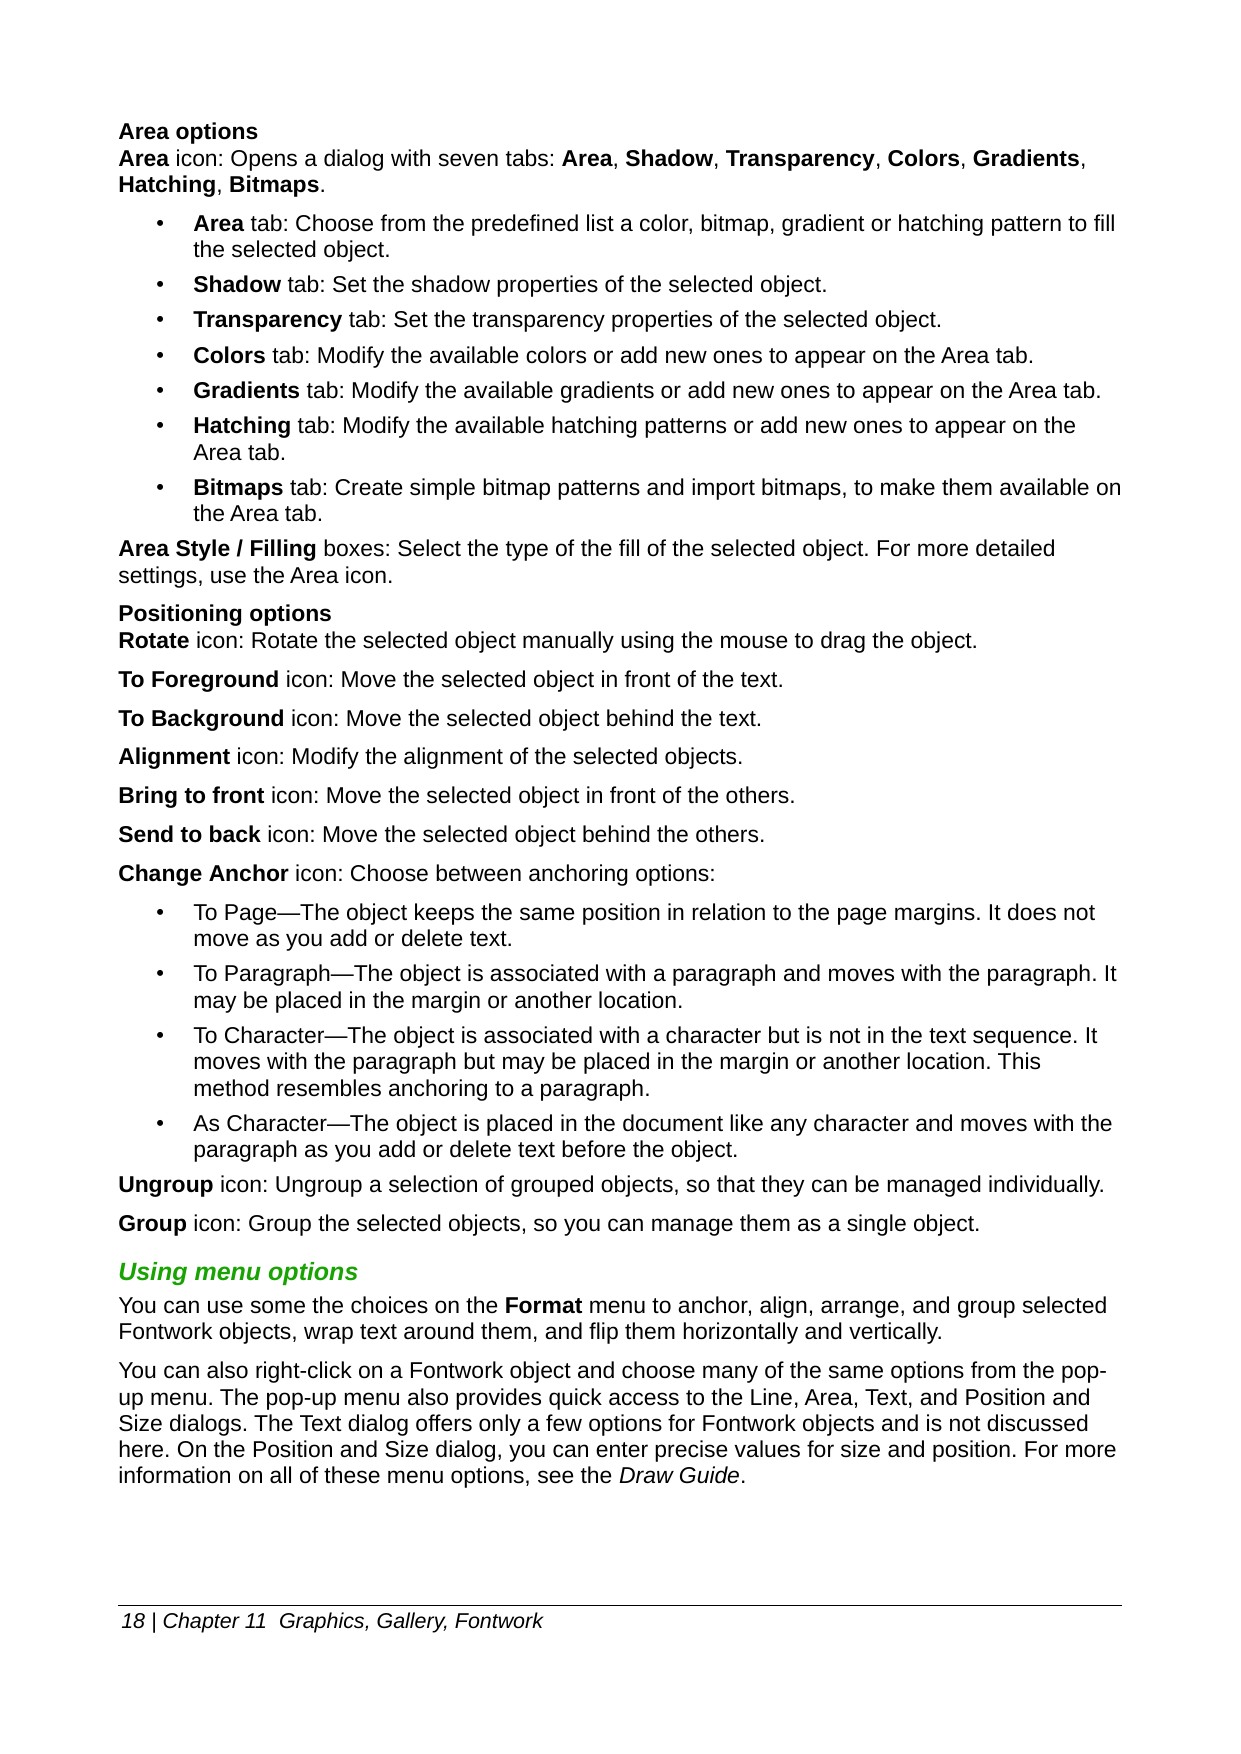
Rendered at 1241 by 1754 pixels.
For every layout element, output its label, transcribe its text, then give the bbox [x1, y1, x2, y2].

text Group icon: Group the selected objects, so you can manage them as a single object. [118, 1210, 1122, 1237]
text To Background icon: Move the selected object behind the text. [118, 704, 1122, 731]
text You can use some the choices on the Format menu to anchor, align, arrange, and group selected Fontwork objects, wrap text around them, and flip them horizontally and vertically. [118, 1292, 1122, 1344]
list Change Anchor icon: Choose between anchoring options: [118, 860, 1122, 886]
list To Paragraph—The object is associated with a paragraph and moves with the paragraph. It may be placed in the margin or another location. [156, 960, 1122, 1013]
text Positioning options [118, 600, 1122, 627]
list Area tab: Choose from the predefined list a color, bitmap, gradient or hatching pattern to fill the selected object. [156, 210, 1122, 262]
list Colors tab: Modify the available colors or add new ones to appear on the Area tab. [156, 342, 1122, 368]
text Area options [118, 118, 1122, 144]
text Alignment icon: Modify the alignment of the selected objects. [118, 743, 1122, 770]
list Hatching tab: Modify the available hatching patterns or add new ones to appear on the Area tab. [156, 412, 1122, 465]
text You can also right-click on a Fontwork object and choose many of the same options from the pop-up menu. The pop-up menu also provides quick access to the Line, Area, Text, and Position and Size dialogs. The Text dialog offers only a few options for Fontwork objects and is not discussed here. On the Position and Size dialog, you can enter precise values for size and position. For more information on all of these menu options, see the Draw Guide. [118, 1357, 1122, 1489]
list To Character—The object is associated with a character but is not in the text sequence. It moves with the paragraph but may be placed in the margin or another location. This method resembles anchoring to a paragraph. [156, 1022, 1122, 1101]
text Rotate icon: Rotate the selected object manually using the mouse to drag the object. [118, 627, 1122, 653]
text Area Style / Filling boxes: Select the type of the fill of the selected object. For more detailed settings, use the Area icon. [118, 535, 1122, 588]
subtitle Using menu options [118, 1257, 1122, 1286]
list Bitmaps tab: Create simple bitmap patterns and import bitmaps, to make them available on the Area tab. [156, 474, 1122, 526]
text Bring to front icon: Move the selected object in front of the others. [118, 782, 1122, 808]
list Area icon: Opens a dialog with seven tabs: Area, Shadow, Transparency, Colors, Gradients, Hatching, Bitmaps. [118, 144, 1122, 197]
text Send to back icon: Move the selected object behind the others. [118, 821, 1122, 847]
text Ungroup icon: Ungroup a selection of grouped objects, so that they can be managed individually. [118, 1171, 1122, 1198]
list Gradients tab: Modify the available gradients or add new ones to appear on the Area tab. [156, 377, 1122, 403]
list Transparency tab: Set the transparency properties of the selected object. [156, 306, 1122, 333]
list As Character—The object is placed in the document like any character and moves with the paragraph as you add or delete text before the object. [156, 1110, 1122, 1162]
list To Page—The object keeps the same position in relation to the page margins. It does not move as you add or delete text. [156, 899, 1122, 951]
text To Foreground icon: Move the selected object in front of the text. [118, 666, 1122, 692]
list Shadow tab: Set the shadow properties of the selected object. [156, 271, 1122, 298]
